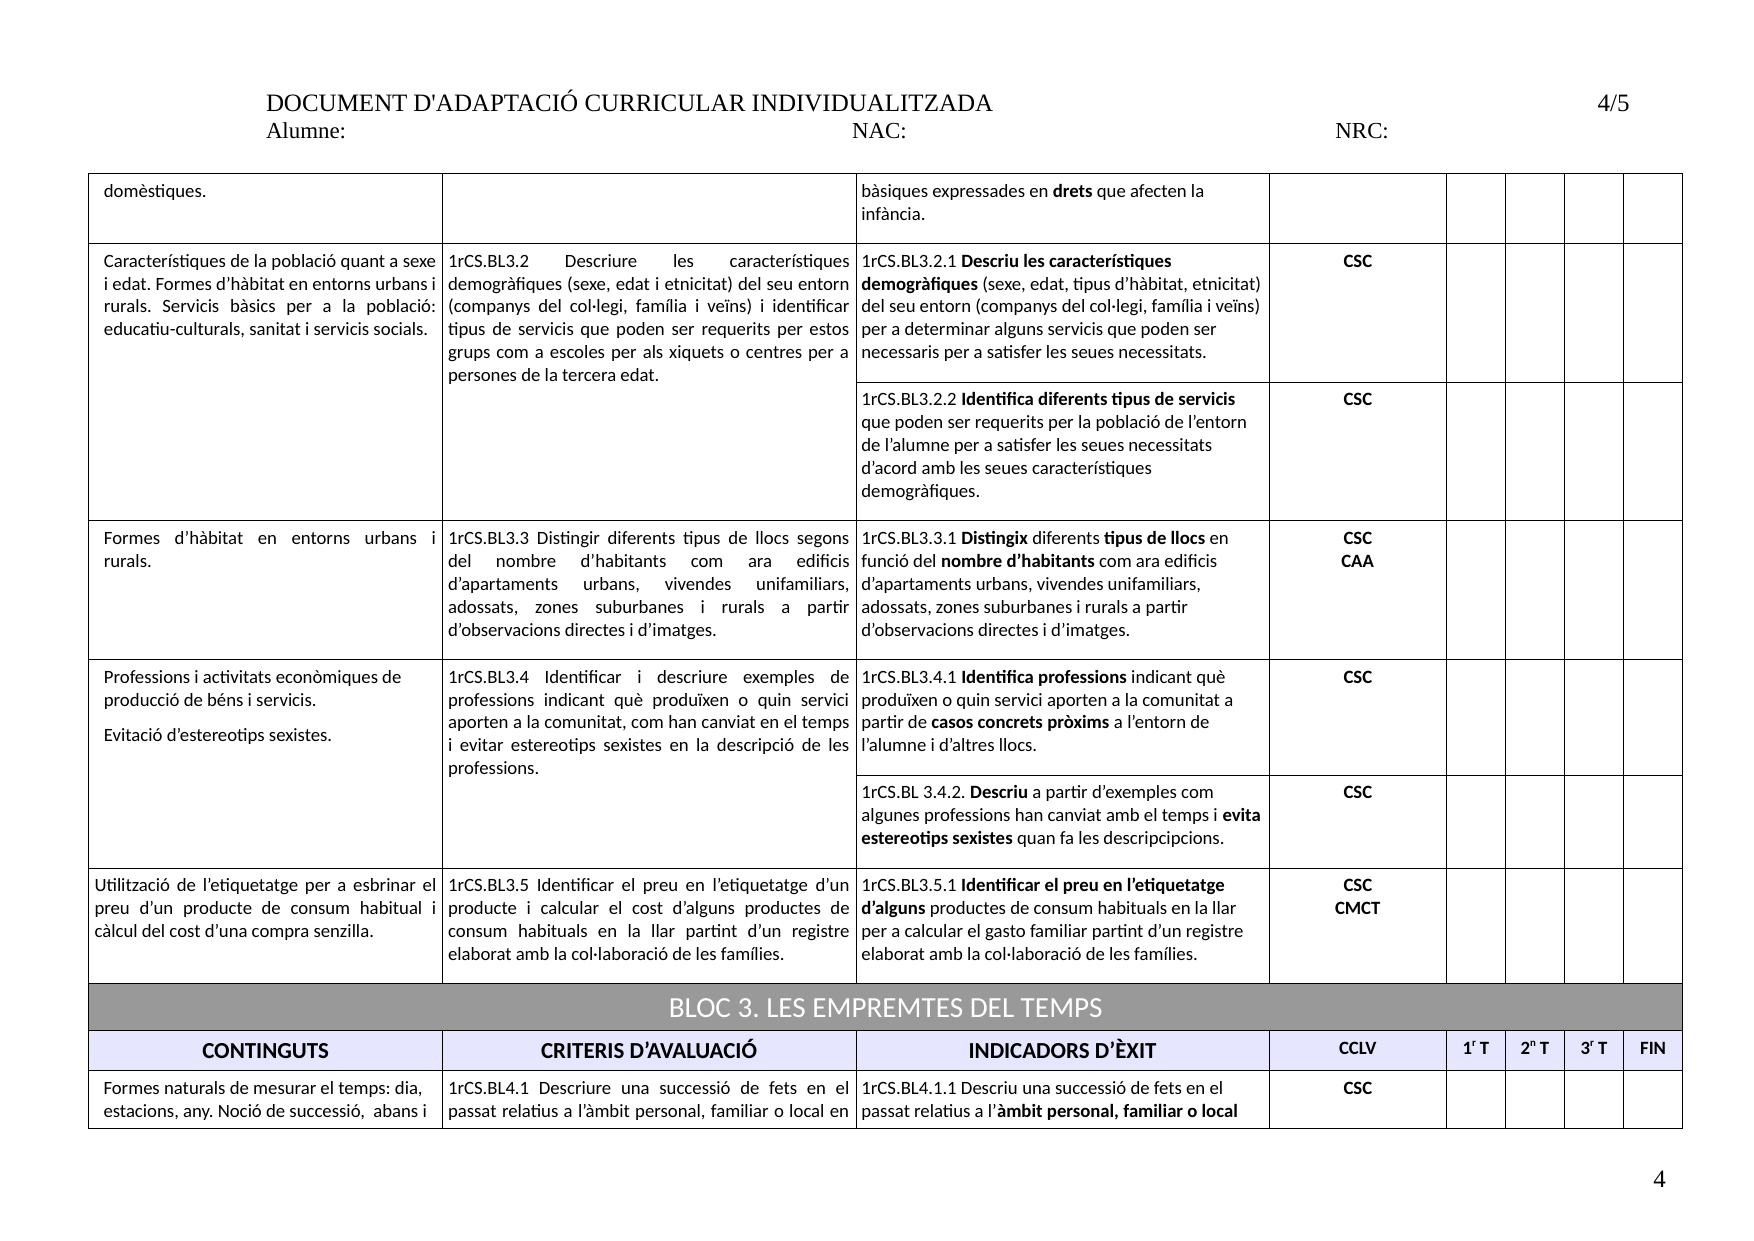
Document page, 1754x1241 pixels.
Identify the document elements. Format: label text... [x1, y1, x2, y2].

table_cell [1506, 1071, 1564, 1127]
table_cell [1624, 660, 1682, 775]
table_cell CSC [1270, 660, 1446, 775]
table_cell CONTINGUTS [89, 1031, 442, 1070]
table_cell CSC CMCT [1270, 869, 1446, 983]
table_cell [1624, 521, 1682, 659]
table_cell [1447, 660, 1505, 775]
table_cell [1447, 383, 1505, 520]
table_cell CCLV [1270, 1031, 1446, 1070]
table_cell 1rCS.BL3.2.1 Descriu les característiques demogràfiques (sexe, edat, tipus d’hàbitat, etnicitat) del seu entorn (companys del col·legi, família i veïns) per a determinar alguns servicis que poden ser necessaris per a satisfer les seues necessitats. [857, 244, 1269, 382]
table_cell [1447, 521, 1505, 659]
table_cell [1506, 776, 1564, 867]
table_cell [1624, 1071, 1682, 1127]
table_cell BLOC 3. LES EMPREMTES DEL TEMPS [89, 984, 1682, 1030]
table_cell [1506, 869, 1564, 983]
table_cell 1rCS.BL4.1.1 Descriu una successió de fets en el passat relatius a l’àmbit personal, familiar o local [857, 1071, 1269, 1127]
table_cell CSC [1270, 244, 1446, 382]
table_cell FIN [1624, 1031, 1682, 1070]
table_cell 1rCS.BL4.1 Descriure una successió de fets en el passat relatius a l’àmbit personal, familiar o local en [443, 1071, 856, 1127]
table_cell [1565, 383, 1623, 520]
table_cell 1rCS.BL3.3 Distingir diferents tipus de llocs segons del nombre d’habitants com ara edificis d’apartaments urbans, vivendes unifamiliars, adossats, zones suburbanes i rurals a partir d’observacions directes i d’imatges. [443, 521, 856, 659]
table_cell [1447, 244, 1505, 382]
table_cell [1447, 174, 1505, 243]
table_cell [1624, 174, 1682, 243]
table_cell [1506, 383, 1564, 520]
table_cell [1565, 1071, 1623, 1127]
table_cell [1506, 660, 1564, 775]
table_cell [1565, 521, 1623, 659]
table_cell INDICADORS D’ÈXIT [857, 1031, 1269, 1070]
table_cell CSC [1270, 383, 1446, 520]
table_cell [1565, 776, 1623, 867]
table_cell domèstiques. [89, 174, 442, 243]
table_cell 1r T [1447, 1031, 1505, 1070]
table_cell 1rCS.BL 3.4.2. Descriu a partir d’exemples com algunes professions han canviat amb el temps i evita estereotips sexistes quan fa les descripcipcions. [857, 776, 1269, 867]
table_cell CSC CAA [1270, 521, 1446, 659]
table_cell 1rCS.BL3.4 Identificar i descriure exemples de professions indicant què produïxen o quin servici aporten a la comunitat, com han canviat en el temps i evitar estereotips sexistes en la descripció de les professions. [443, 660, 856, 867]
table_cell [1447, 869, 1505, 983]
table_cell Formes d’hàbitat en entorns urbans i rurals. [89, 521, 442, 659]
table_cell 1rCS.BL3.4.1 Identifica professions indicant què produïxen o quin servici aporten a la comunitat a partir de casos concrets pròxims a l’entorn de l’alumne i d’altres llocs. [857, 660, 1269, 775]
table_cell [443, 174, 856, 243]
table_cell [1506, 174, 1564, 243]
table_cell [1565, 244, 1623, 382]
table_cell [1270, 174, 1446, 243]
table_cell [1565, 174, 1623, 243]
table_cell [1624, 244, 1682, 382]
table_cell 1rCS.BL3.5 Identificar el preu en l’etiquetatge d’un producte i calcular el cost d’alguns productes de consum habituals en la llar partint d’un registre elaborat amb la col·laboració de les famílies. [443, 869, 856, 983]
table_cell 1rCS.BL3.2.2 Identifica diferents tipus de servicis que poden ser requerits per la població de l’entorn de l’alumne per a satisfer les seues necessitats d’acord amb les seues característiques demogràfiques. [857, 383, 1269, 520]
table_cell [1624, 383, 1682, 520]
table_cell CSC [1270, 776, 1446, 867]
table_cell [1447, 776, 1505, 867]
table_cell [1565, 660, 1623, 775]
table_cell 1rCS.BL3.3.1 Distingix diferents tipus de llocs en funció del nombre d’habitants com ara edificis d’apartaments urbans, vivendes unifamiliars, adossats, zones suburbanes i rurals a partir d’observacions directes i d’imatges. [857, 521, 1269, 659]
table_cell bàsiques expressades en drets que afecten la infància. [857, 174, 1269, 243]
table_cell 1rCS.BL3.5.1 Identificar el preu en l’etiquetatge d’alguns productes de consum habituals en la llar per a calcular el gasto familiar partint d’un registre elaborat amb la col·laboració de les famílies. [857, 869, 1269, 983]
table_cell Utilització de l’etiquetatge per a esbrinar el preu d’un producte de consum habitual i càlcul del cost d’una compra senzilla. [89, 869, 442, 983]
table_cell 2n T [1506, 1031, 1564, 1070]
table_cell CRITERIS D’AVALUACIÓ [443, 1031, 856, 1070]
table_cell [1565, 869, 1623, 983]
table_cell 3r T [1565, 1031, 1623, 1070]
table_cell CSC [1270, 1071, 1446, 1127]
table_cell [1506, 521, 1564, 659]
table_cell [1624, 776, 1682, 867]
table_cell [1447, 1071, 1505, 1127]
table_cell [1506, 244, 1564, 382]
table_cell 1rCS.BL3.2 Descriure les característiques demogràfiques (sexe, edat i etnicitat) del seu entorn (companys del col·legi, família i veïns) i identificar tipus de servicis que poden ser requerits per estos grups com a escoles per als xiquets o centres per a persones de la tercera edat. [443, 244, 856, 520]
table_cell Característiques de la població quant a sexe i edat. Formes d’hàbitat en entorns urbans i rurals. Servicis bàsics per a la població: educatiu-culturals, sanitat i servicis socials. [89, 244, 442, 520]
table_cell Professions i activitats econòmiques de producció de béns i servicis. Evitació d’estereotips sexistes. [89, 660, 442, 867]
table_cell Formes naturals de mesurar el temps: dia, estacions, any. Noció de successió, abans i [89, 1071, 442, 1127]
table_cell [1624, 869, 1682, 983]
